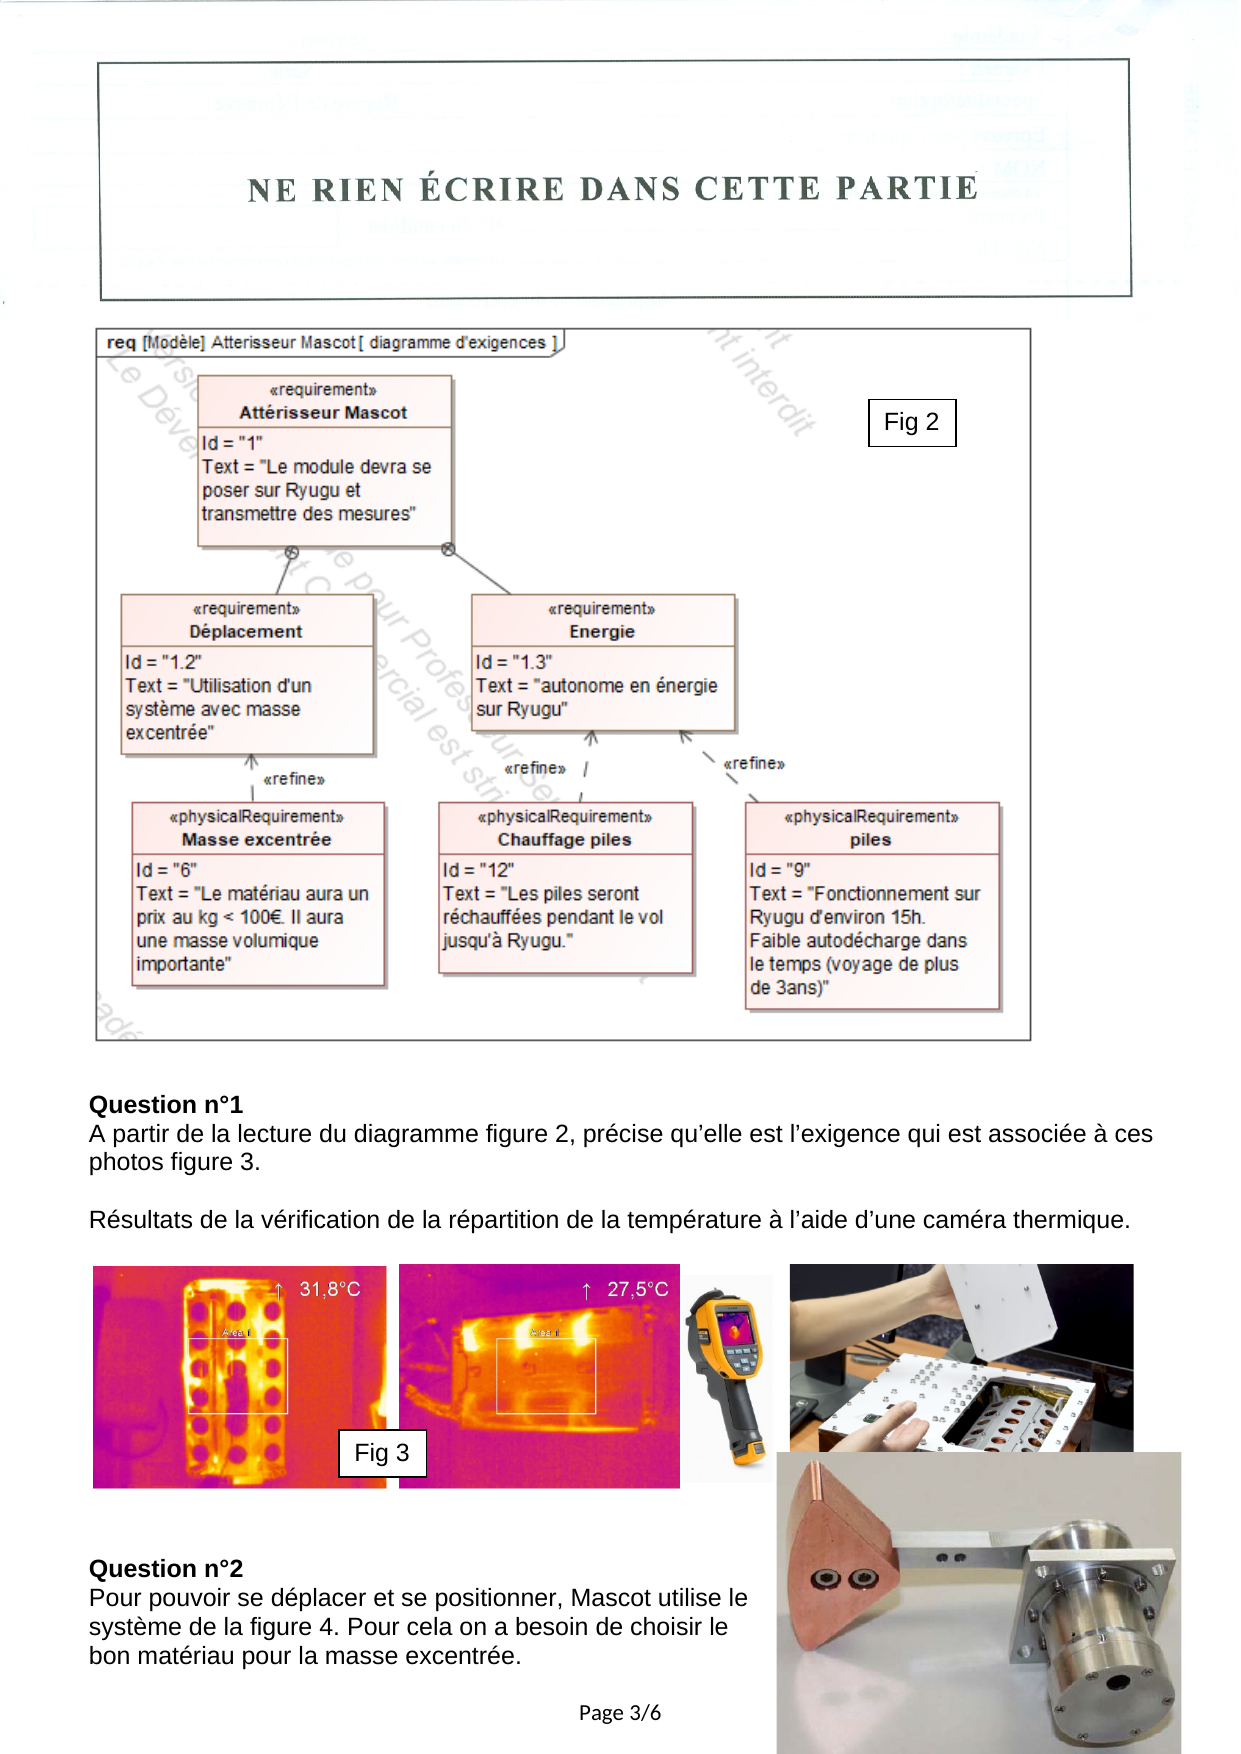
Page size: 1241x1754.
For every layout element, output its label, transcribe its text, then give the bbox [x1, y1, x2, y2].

text Question n°1 [89, 1090, 1166, 1119]
text Pour pouvoir se déplacer et se positionner, Mascot utilise le système de la figure 4. Pour cela on a besoin de choisir le bon matériau pour la masse excentrée. [89, 1583, 776, 1669]
picture [776, 1264, 1182, 1754]
picture [0, 0, 1239, 1057]
text A partir de la lecture du diagramme figure 2, précise qu’elle est l’exigence qui est associée à ces photos figure 3. [89, 1119, 1166, 1176]
text Fig 2 [884, 407, 941, 436]
text Question n°2 [89, 1554, 776, 1583]
picture [88, 1262, 773, 1496]
text Fig 3 [354, 1438, 412, 1466]
text Résultats de la vérification de la répartition de la température à l’aide d’une caméra thermique. [89, 1205, 1166, 1234]
